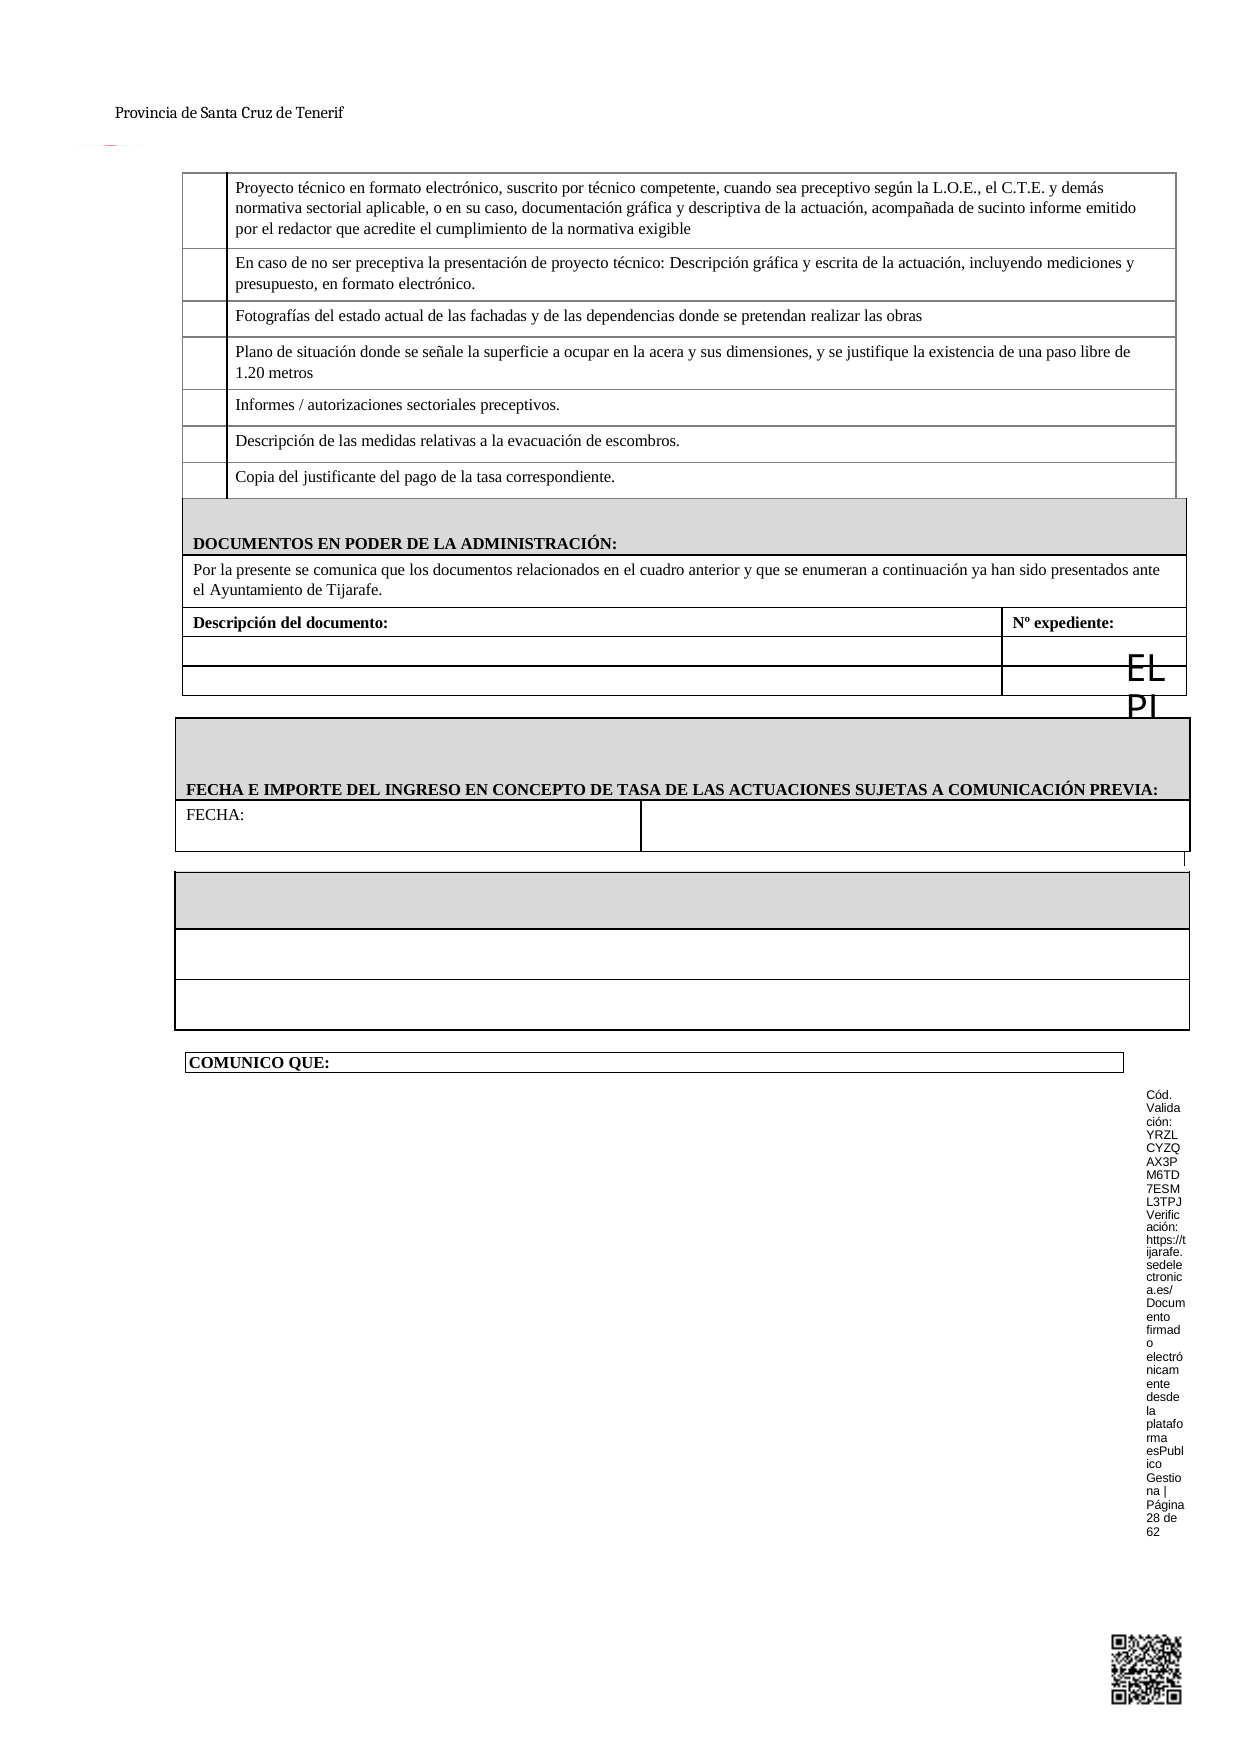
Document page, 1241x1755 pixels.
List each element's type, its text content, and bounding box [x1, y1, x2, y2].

text IMPORTE: [1123, 852, 1182, 871]
table_cell En caso de no ser preceptiva la presentación de proyecto técnico: Descripción gráfica y escrita de la actuación, incluyendo mediciones y presupuesto, en formato electrónico. [228, 249, 1175, 300]
table_cell Copia del justificante del pago de la tasa correspondiente. [228, 463, 1175, 498]
table_cell [1003, 667, 1123, 694]
table_cell [1177, 425, 1186, 461]
text IMPORTE: [1191, 717, 1203, 851]
table_header FECHA E IMPORTE DEL INGRESO EN CONCEPTO DE TASA DE LAS ACTUACIONES SUJETAS A COMUNICACIÓN PREVIA: [176, 719, 1189, 799]
table_cell Nº expediente: [1003, 608, 1186, 636]
table_cell [183, 637, 1001, 665]
table_cell [183, 667, 1001, 694]
text EL PLENO [1125, 667, 1185, 695]
table_cell [176, 930, 1189, 979]
table_cell ฀ [183, 390, 226, 425]
table_cell ฀ [183, 463, 226, 498]
table_cell Descripción de las medidas relativas a la evacuación de escombros. [228, 427, 1175, 461]
table_cell FECHA: [176, 801, 640, 851]
table_cell [1003, 637, 1186, 665]
table_cell [1177, 461, 1186, 498]
table_cell Fotografías del estado actual de las fachadas y de las dependencias donde se pretendan realizar las obras [228, 302, 1175, 336]
table_header ฀ [183, 174, 226, 247]
text COMUNICO QUE: [189, 1053, 1123, 1072]
table_header A D : 2024-0 [176, 873, 1189, 928]
text Provincia de Santa Cruz de Tenerif [114, 103, 360, 122]
table_cell Por la presente se comunica que los documentos relacionados en el cuadro anterior y que se enumeran a continuación ya han sido presentados ante el Ayuntamiento de Tijarafe. [183, 556, 1186, 607]
table_cell [1177, 248, 1186, 300]
subtitle OTROS DOCUMENTOS QUE SE APORTAN: [1190, 871, 1203, 1030]
table_cell ฀ [183, 302, 226, 336]
table_header Proyecto técnico en formato electrónico, suscrito por técnico competente, cuando sea preceptivo según la L.O.E., el C.T.E. y demás normativa sectorial aplicable, o en su caso, documentación gráfica y descriptiva de la actuación, acompañada de sucinto informe emitido por el redactor que acredite el cumplimiento de la normativa exigible [228, 174, 1175, 247]
table_cell [1177, 389, 1186, 425]
text EL PLENO [1125, 650, 1185, 665]
table_cell DOCUMENTOS EN PODER DE LA ADMINISTRACIÓN: [183, 499, 1186, 554]
table_cell [176, 980, 1189, 1029]
text EL PLENO [1132, 696, 1151, 717]
table_cell ฀ [183, 338, 226, 389]
table_cell ฀ [183, 249, 226, 300]
table_cell 007 F [642, 801, 1189, 851]
table_header [1177, 172, 1186, 247]
table_cell [1177, 300, 1186, 336]
table_cell [1177, 336, 1186, 389]
text Documento firmado electrónicamente desde la plataforma esPublico Gestiona | Página 28 de 62 [1146, 1297, 1186, 1539]
table_cell ฀ [183, 427, 226, 461]
subtitle OTROS DOCUMENTOS QUE SE APORTAN: [1144, 1088, 1186, 1625]
text EL PLENO [1154, 696, 1185, 717]
table_cell Informes / autorizaciones sectoriales preceptivos. [228, 390, 1175, 425]
text Cód. Validación: YRZLCYZQAX3PM6TD7ESML3TPJ [1146, 1088, 1186, 1209]
table_cell Plano de situación donde se señale la superficie a ocupar en la acera y sus dimensiones, y se justifique la existencia de una paso libre de 1.20 metros [228, 338, 1175, 389]
text Verificación: https://tijarafe.sedelectronica.es/ [1146, 1209, 1186, 1297]
table_cell Descripción del documento: [183, 608, 1001, 636]
